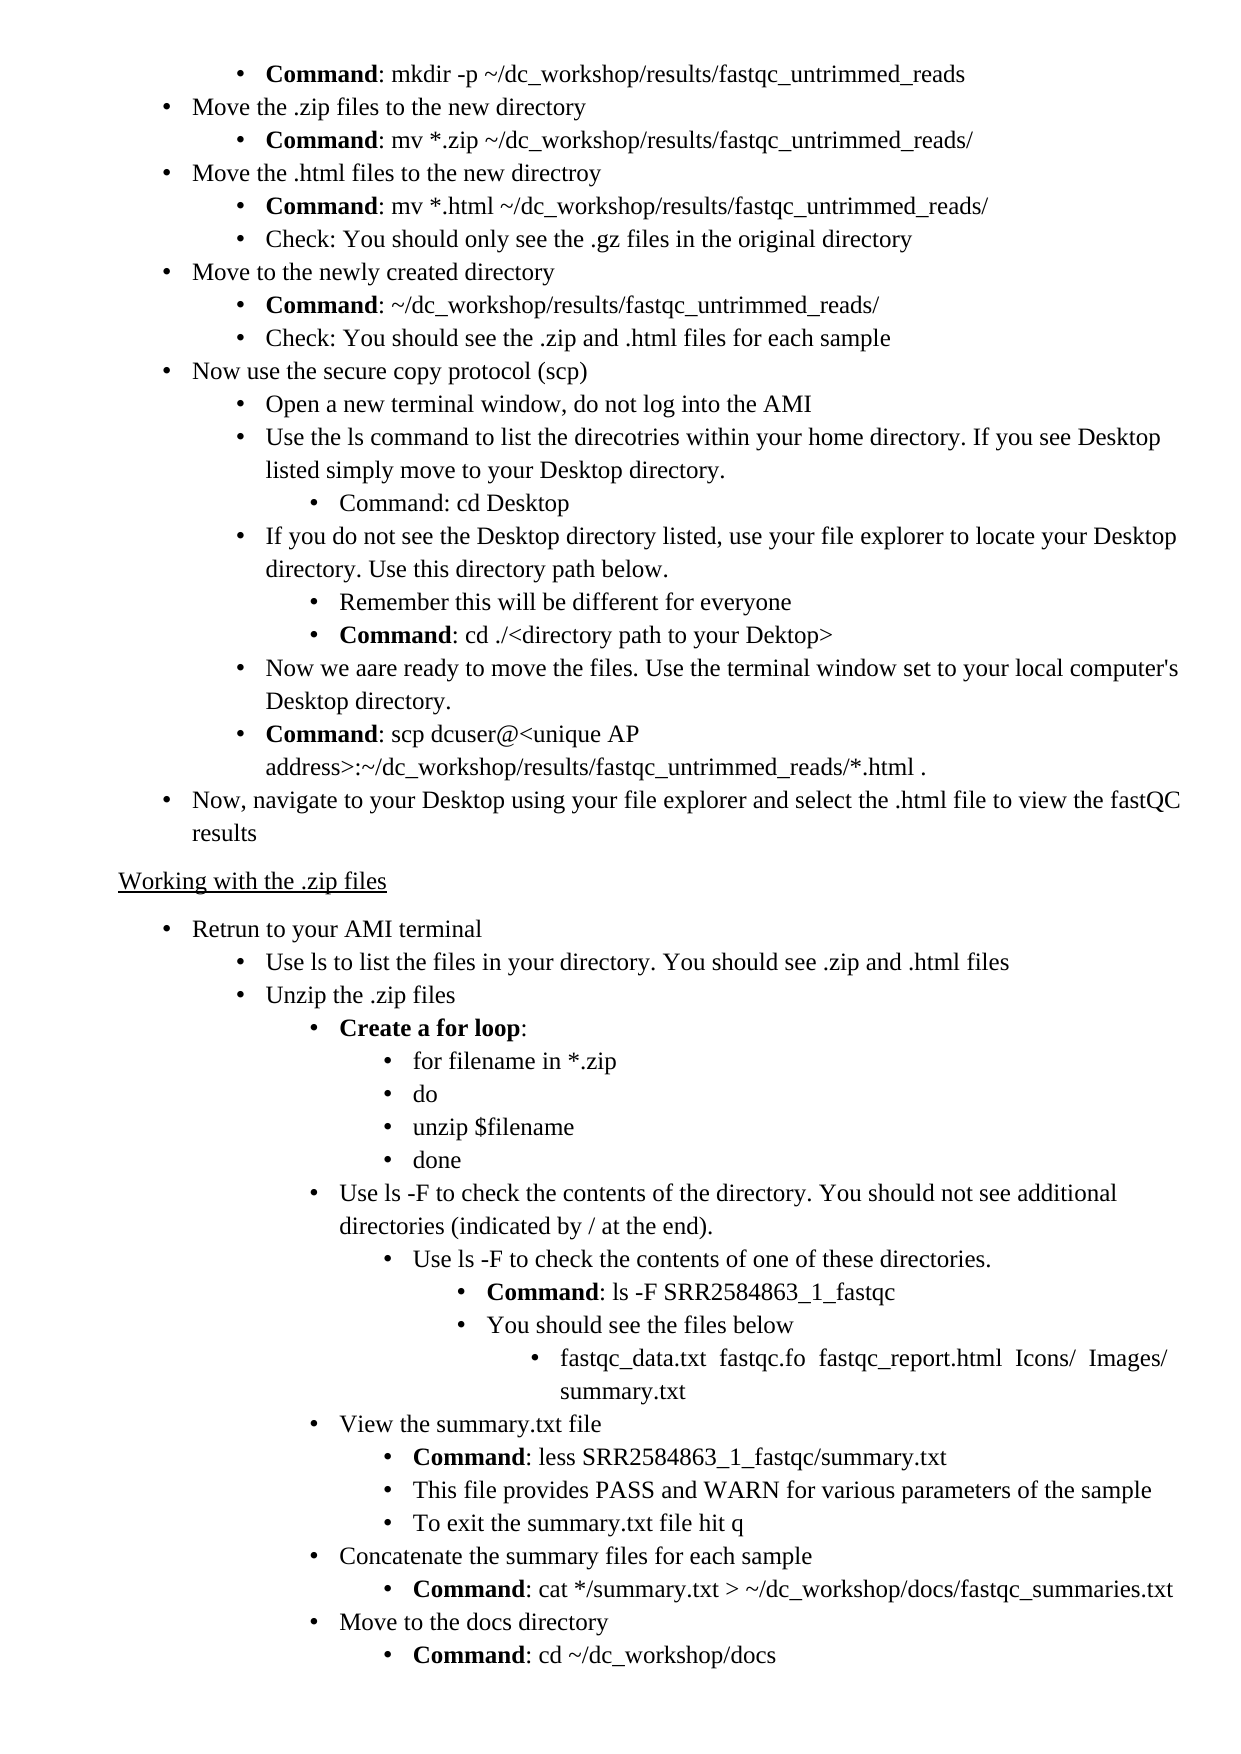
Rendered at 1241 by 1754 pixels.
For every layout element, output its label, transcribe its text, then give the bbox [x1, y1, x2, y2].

list Command: mv *.zip ~/dc_workshop/results/fastqc_untrimmed_reads/ [236, 125, 1181, 154]
list Concatenate the summary files for each sample [309, 1541, 1181, 1570]
list Command: mv *.html ~/dc_workshop/results/fastqc_untrimmed_reads/ [236, 191, 1181, 220]
list Command: cd Desktop [309, 488, 1181, 517]
list Command: ls -F SRR2584863_1_fastqc [457, 1277, 1181, 1306]
list Command: scp dcuser@<unique AP address>:~/dc_workshop/results/fastqc_untrimmed_reads/*.html . [236, 719, 1181, 781]
list do [383, 1079, 1181, 1108]
list Retrun to your AMI terminal [162, 914, 1181, 942]
list Command: mkdir -p ~/dc_workshop/results/fastqc_untrimmed_reads [236, 59, 1181, 88]
text Working with the .zip files [118, 866, 1181, 895]
list Now use the secure copy protocol (scp) [162, 356, 1181, 385]
list Command: less SRR2584863_1_fastqc/summary.txt [383, 1442, 1181, 1471]
list Open a new terminal window, do not log into the AMI [236, 389, 1181, 418]
list Command: ~/dc_workshop/results/fastqc_untrimmed_reads/ [236, 290, 1181, 319]
list To exit the summary.txt file hit q [383, 1508, 1181, 1537]
list View the summary.txt file [309, 1409, 1181, 1438]
list done [383, 1145, 1181, 1174]
list Command: cd ./<directory path to your Dektop> [309, 620, 1181, 649]
list Use ls to list the files in your directory. You should see .zip and .html files [236, 947, 1181, 976]
list Use ls -F to check the contents of one of these directories. [383, 1244, 1181, 1273]
list Command: cat */summary.txt > ~/dc_workshop/docs/fastqc_summaries.txt [383, 1574, 1181, 1603]
list for filename in *.zip [383, 1046, 1181, 1074]
list Unzip the .zip files [236, 980, 1181, 1008]
list Move to the newly created directory [162, 257, 1181, 286]
list Move the .zip files to the new directory [162, 92, 1181, 121]
list fastqc_data.txt fastqc.fo fastqc_report.html Icons/ Images/ summary.txt [531, 1343, 1181, 1405]
list Command: cd ~/dc_workshop/docs [383, 1640, 1181, 1669]
list Move the .html files to the new directroy [162, 158, 1181, 187]
list Check: You should only see the .gz files in the original directory [236, 224, 1181, 253]
list Use the ls command to list the direcotries within your home directory. If you see Desktop listed simply move to your Desktop directory. [236, 422, 1181, 484]
list Now, navigate to your Desktop using your file explorer and select the .html file to view the fastQC results [162, 786, 1181, 847]
list Remember this will be different for everyone [309, 587, 1181, 616]
list If you do not see the Desktop directory listed, use your file explorer to locate your Desktop directory. Use this directory path below. [236, 521, 1181, 583]
list Create a for loop: [309, 1013, 1181, 1042]
list This file provides PASS and WARN for various parameters of the sample [383, 1475, 1181, 1504]
list Move to the docs directory [309, 1607, 1181, 1636]
list Now we aare ready to move the files. Use the terminal window set to your local computer's Desktop directory. [236, 653, 1181, 715]
list Check: You should see the .zip and .html files for each sample [236, 323, 1181, 352]
list Use ls -F to check the contents of the directory. You should not see additional directories (indicated by / at the end). [309, 1178, 1181, 1240]
list You should see the files below [457, 1310, 1181, 1339]
list unzip $filename [383, 1112, 1181, 1141]
